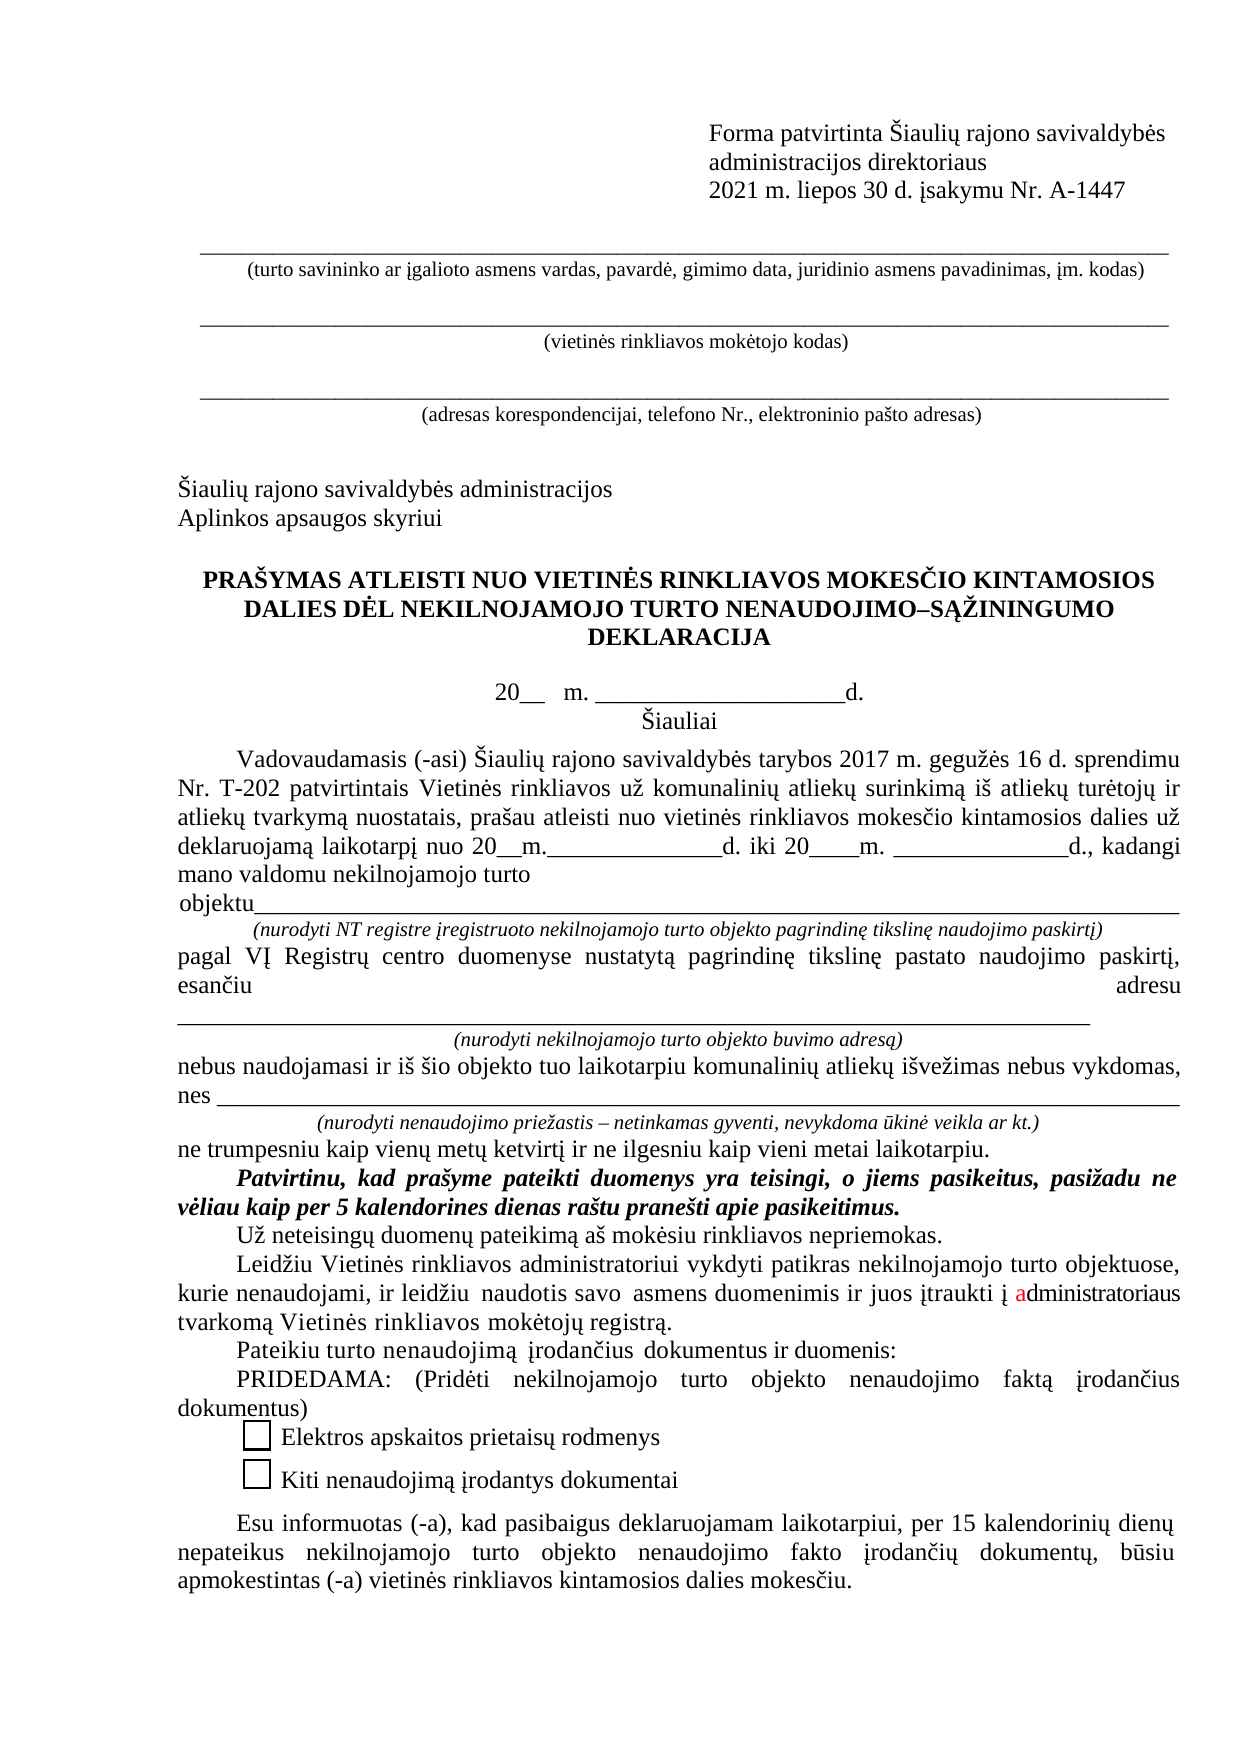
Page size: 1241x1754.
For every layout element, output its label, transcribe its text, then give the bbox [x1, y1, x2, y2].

table_cell (turto savininko ar įgalioto asmens vardas, pavardė, gimimo data, juridinio asmens pavadinimas, įm. kodas) [189, 257, 1204, 305]
text administracijos direktoriaus [177, 147, 1181, 176]
table_cell [211, 450, 1192, 474]
text Už neteisingų duomenų pateikimą aš mokėsiu rinkliavos nepriemokas. [177, 1221, 1181, 1249]
text Elektros apskaitos prietaisų rodmenys [271, 1422, 1175, 1451]
table_cell (vietinės rinkliavos mokėtojo kodas) [189, 329, 1204, 377]
text Esu informuotas (-a), kad pasibaigus deklaruojamam laikotarpiui, per 15 kalendorinių dienų nepateikus nekilnojamojo turto objekto nenaudojimo fakto įrodančių dokumentų, būsiu apmokestintas (-a) vietinės rinkliavos kintamosios dalies mokesčiu. [177, 1508, 1175, 1594]
table_cell _____________________________________________________________________________________________ [189, 378, 1204, 474]
text nebus naudojamasi ir iš šio objekto tuo laikotarpiu komunalinių atliekų išvežimas nebus vykdomas, nes _____________________________________________________________________________ [177, 1051, 1181, 1109]
text objektu__________________________________________________________________________ (nurodyti NT registre įregistruoto nekilnojamojo turto objekto pagrindinę tikslinę naudojimo paskirtį) [177, 888, 1181, 941]
text 2021 m. liepos 30 d. įsakymu Nr. A-1447 [177, 176, 1181, 204]
text (nurodyti nenaudojimo priežastis – netinkamas gyventi, nevykdoma ūkinė veikla ar kt.) [177, 1109, 1181, 1134]
text pagal VĮ Registrų centro duomenyse nustatytą pagrindinę tikslinę pastato naudojimo paskirtį, esančiu adresu _________________________________________________________________________ [177, 941, 1181, 1027]
text Aplinkos apsaugos skyriui [177, 503, 1181, 531]
table_header _____________________________________________________________________________________________ [189, 233, 1204, 257]
text (nurodyti nekilnojamojo turto objekto buvimo adresą) [177, 1027, 1181, 1051]
table_header (adresas korespondencijai, telefono Nr., elektroninio pašto adresas) [211, 402, 1192, 450]
text Pateikiu turto nenaudojimą įrodančius dokumentus ir duomenis: [207, 1336, 1181, 1364]
text Vadovaudamasis (-asi) Šiaulių rajono savivaldybės tarybos 2017 m. gegužės 16 d. sprendimu Nr. T-202 patvirtintais Vietinės rinkliavos už komunalinių atliekų surinkimą iš atliekų turėtojų ir atliekų tvarkymą nuostatais, prašau atleisti nuo vietinės rinkliavos mokesčio kintamosios dalies už deklaruojamą laikotarpį nuo 20__m.______________d. iki 20____m. ______________d., kadangi mano valdomu nekilnojamojo turto [177, 744, 1181, 888]
text 20__ m. ____________________d. [177, 677, 1181, 706]
text ne trumpesniu kaip vienų metų ketvirtį ir ne ilgesniu kaip vieni metai laikotarpiu. [177, 1134, 1181, 1163]
text Kiti nenaudojimą įrodantys dokumentai [221, 1465, 1181, 1494]
text Forma patvirtinta Šiaulių rajono savivaldybės [177, 118, 1181, 147]
text PRIDEDAMA: (Pridėti nekilnojamojo turto objekto nenaudojimo faktą įrodančius dokumentus) [177, 1364, 1181, 1422]
text Patvirtinu, kad prašyme pateikti duomenys yra teisingi, o jiems pasikeitus, pasižadu ne vėliau kaip per 5 kalendorines dienas raštu pranešti apie pasikeitimus. [177, 1163, 1181, 1221]
text Leidžiu Vietinės rinkliavos administratoriui vykdyti patikras nekilnojamojo turto objektuose, kurie nenaudojami, ir leidžiu naudotis savo asmens duomenimis ir juos įtraukti į administratoriaus tvarkomą Vietinės rinkliavos mokėtojų registrą. [177, 1249, 1181, 1336]
table_cell _____________________________________________________________________________________________ [189, 305, 1204, 329]
text Šiauliai [177, 706, 1181, 735]
text PRAŠYMAS ATLEISTI NUO VIETINĖS RINKLIAVOS MOKESČIO KINTAMOSIOS DALIES DĖL NEKILNOJAMOJO TURTO NENAUDOJIMO–SĄŽININGUMO DEKLARACIJA [177, 565, 1181, 651]
text Šiaulių rajono savivaldybės administracijos [177, 474, 1181, 503]
